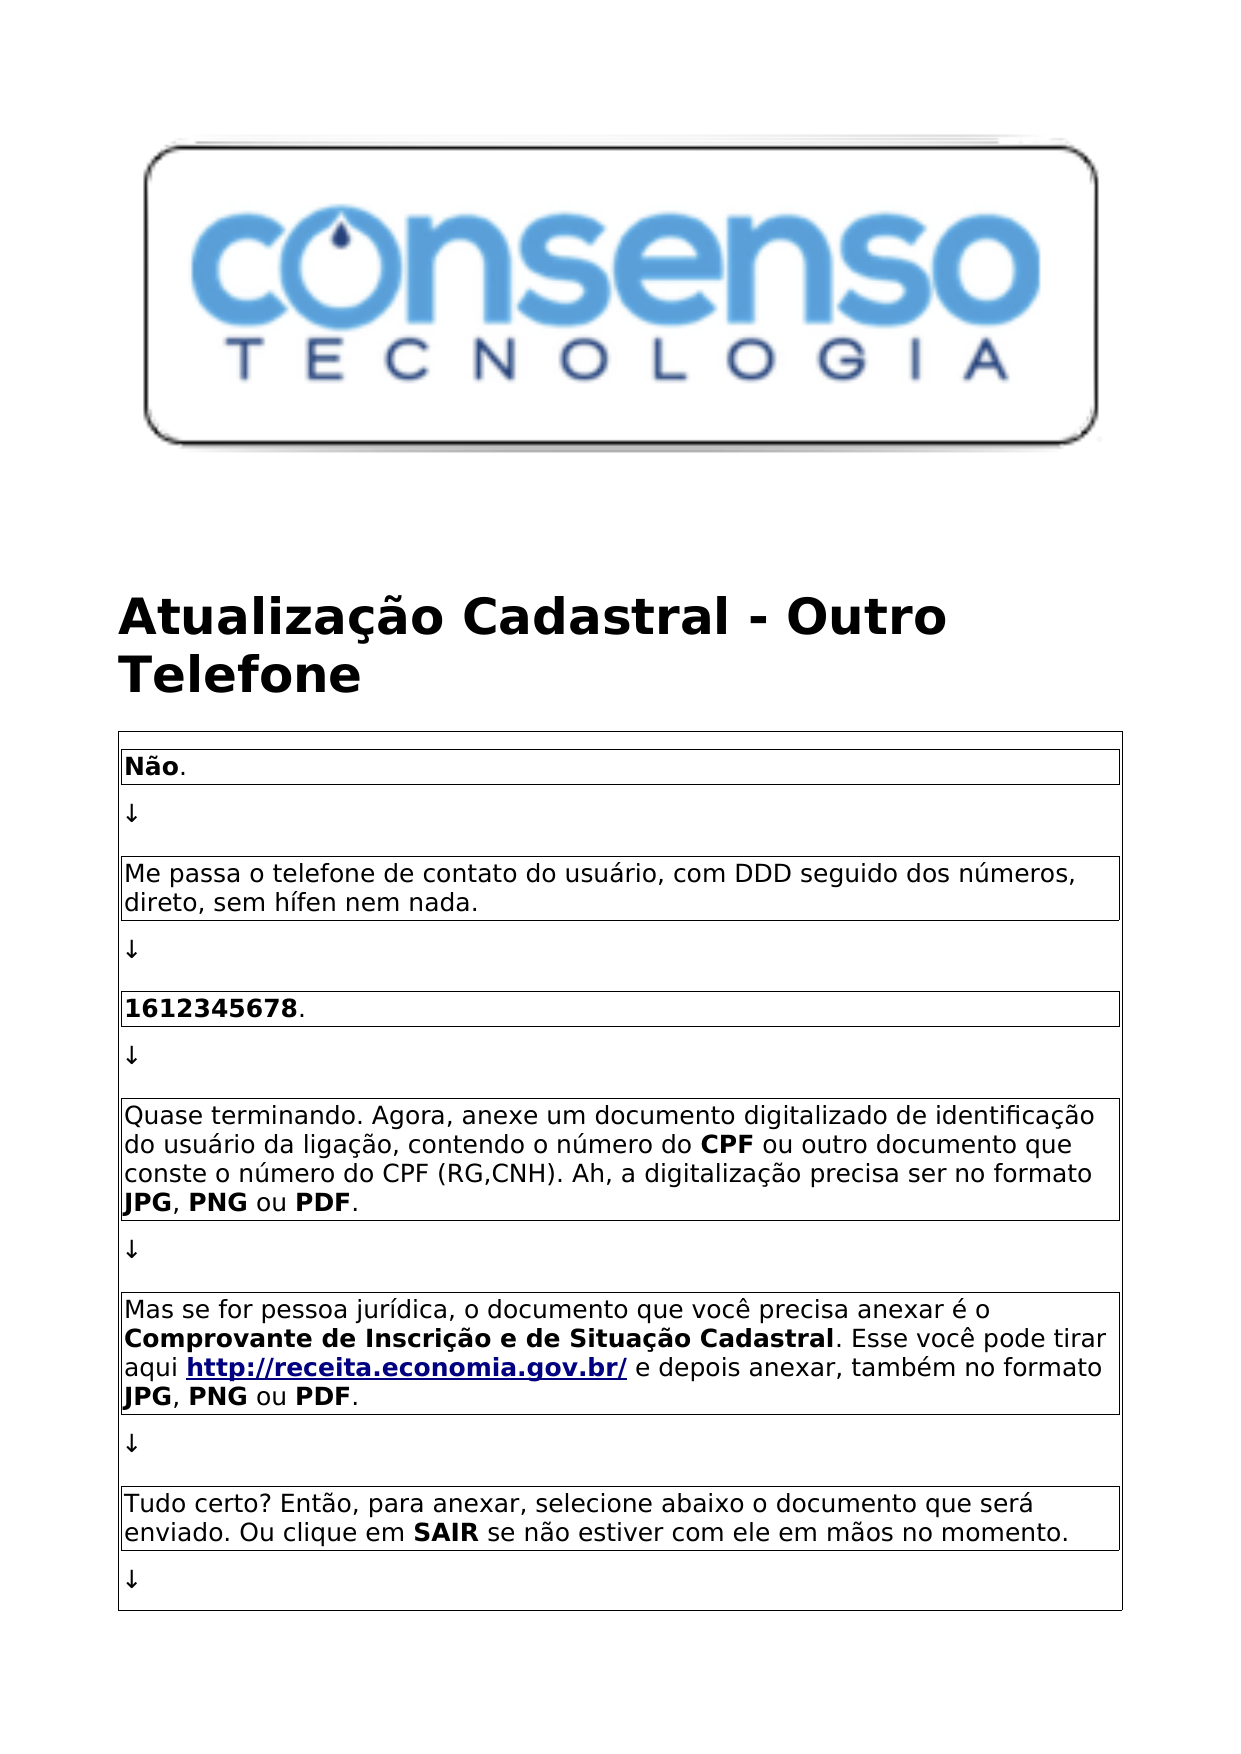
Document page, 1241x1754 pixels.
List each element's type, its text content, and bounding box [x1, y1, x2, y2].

picture [118, 130, 1123, 480]
table_header Quase terminando. Agora, anexe um documento digitalizado de identificação do usuário da ligação, contendo o número do CPF ou outro documento que conste o número do CPF (RG,CNH). Ah, a digitalização precisa ser no formato JPG, PNG ou PDF. [122, 1099, 1119, 1220]
table_header Mas se for pessoa jurídica, o documento que você precisa anexar é o Comprovante de Inscrição e de Situação Cadastral. Esse você pode tirar aqui http://receita.economia.gov.br/ e depois anexar, também no formato JPG, PNG ou PDF. [122, 1293, 1119, 1414]
table_header ↓ ↓ ↓ ↓ ↓ ↓ [119, 732, 1122, 1609]
table_header 1612345678. [122, 992, 1119, 1026]
table_header Tudo certo? Então, para anexar, selecione abaixo o documento que será enviado. Ou clique em SAIR se não estiver com ele em mãos no momento. [122, 1487, 1119, 1550]
subtitle Atualização Cadastral - Outro Telefone [118, 588, 1122, 704]
table_header Não. [122, 750, 1119, 784]
table_header Me passa o telefone de contato do usuário, com DDD seguido dos números, direto, sem hífen nem nada. [122, 857, 1119, 920]
